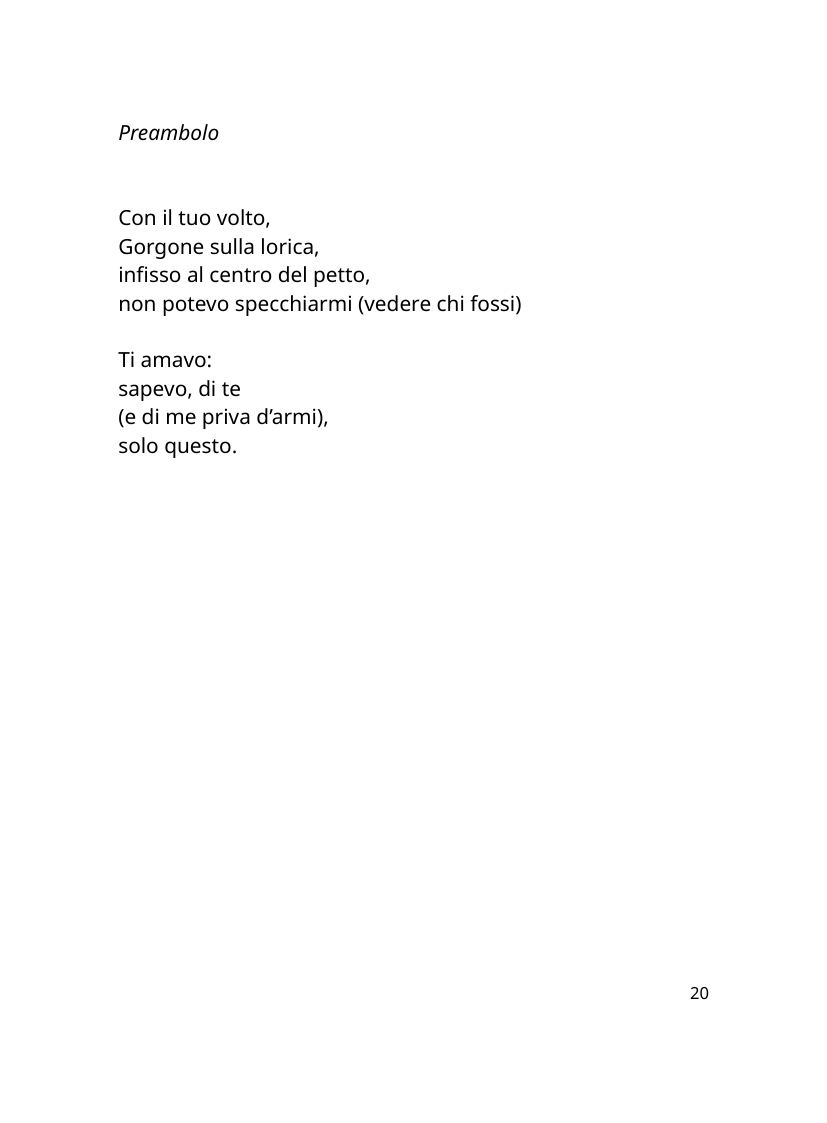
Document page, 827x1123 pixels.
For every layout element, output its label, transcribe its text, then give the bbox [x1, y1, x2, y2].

text Preambolo [118, 118, 709, 147]
text non potevo specchiarmi (vedere chi fossi) [118, 289, 709, 317]
text Ti amavo: [118, 346, 709, 374]
text (e di me priva d’armi), [118, 402, 709, 431]
text solo questo. [118, 431, 709, 459]
text Con il tuo volto, [118, 203, 709, 232]
text infisso al centro del petto, [118, 260, 709, 289]
text Gorgone sulla lorica, [118, 232, 709, 260]
text sapevo, di te [118, 374, 709, 402]
